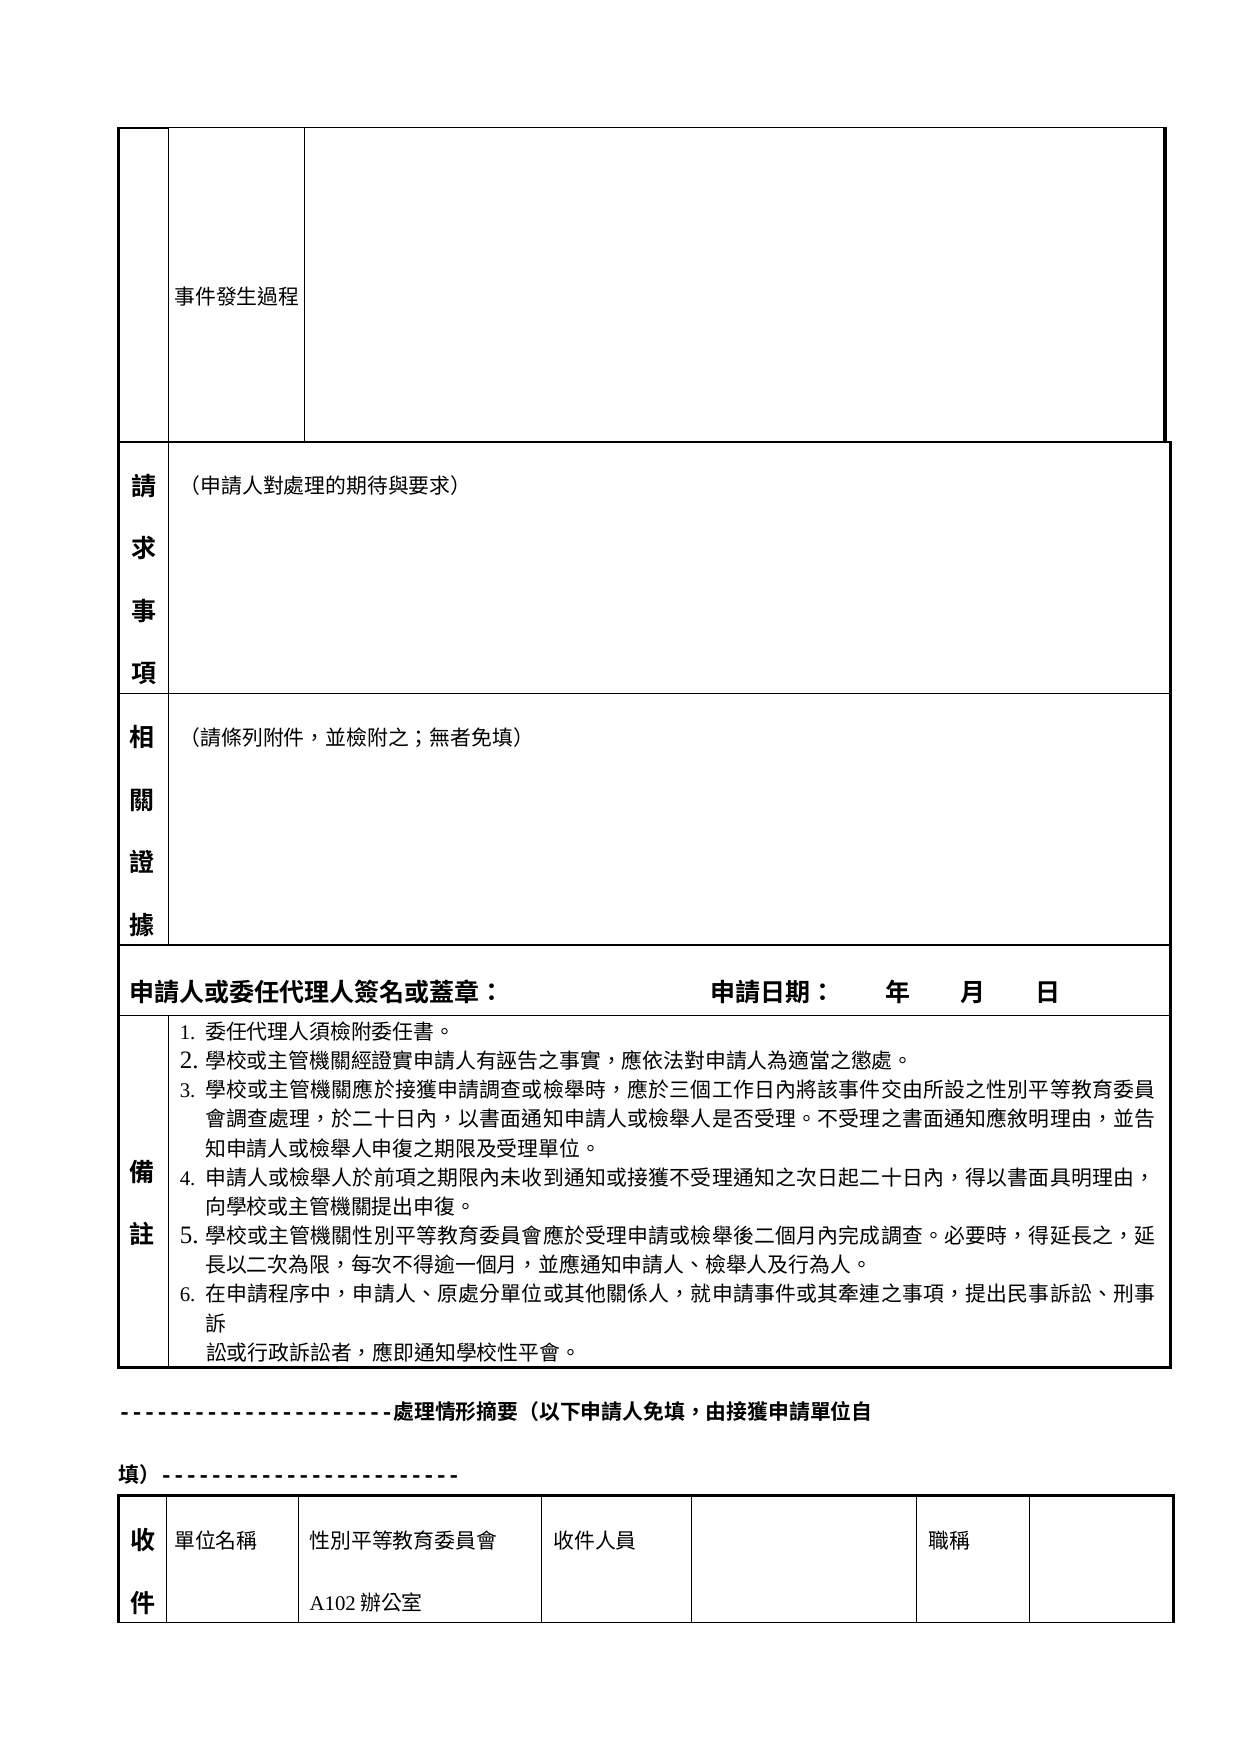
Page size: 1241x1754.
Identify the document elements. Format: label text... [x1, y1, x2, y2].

table_header 單位名稱 [167, 1497, 298, 1622]
table_header 收件人員 [542, 1497, 691, 1622]
table_cell [1167, 127, 1171, 441]
table_header [1030, 1497, 1172, 1622]
table_cell [305, 128, 1163, 441]
table_cell 備 註 [120, 1016, 168, 1366]
table_header 性別平等教育委員會 A102辦公室 [299, 1497, 541, 1622]
table_cell 申請日期： 年 月 日 [633, 946, 1169, 1014]
table_cell 請求事項 [120, 443, 168, 693]
table_cell 申請事實內容 [120, 129, 168, 441]
table_header 職稱 [917, 1497, 1029, 1622]
text ----------------------處理情形摘要（以下申請人免填，由接獲申請單位自填）------------------------ [118, 1369, 1122, 1494]
table_header 收件 [120, 1497, 166, 1622]
table_cell 事件發生過程 [169, 128, 304, 441]
table_cell 委任代理人須檢附委任書。 學校或主管機關經證實申請人有誣告之事實，應依法對申請人為適當之懲處。 學校或主管機關應於接獲申請調查或檢舉時，應於三個工作日內將該事件交由所設之性別平等教育委員會調查處理，於二十日內，以書面通知申請人或檢舉人是否受理。不受理之書面通知應敘明理由，並告知申請人或檢舉人申復之期限及受理單位。 申請人或檢舉人於前項之期限內未收到通知或接獲不受理通知之次日起二十日內，得以書面具明理由，向學校或主管機關提出申復。 學校或主管機關性別平等教育委員會應於受理申請或檢舉後二個月內完成調查。必要時，得延長之，延長以二次為限，每次不得逾一個月，並應通知申請人、檢舉人及行為人。 在申請程序中，申請人、原處分單位或其他關係人，就申請事件或其牽連之事項，提出民事訴訟、刑事訴 訟或行政訴訟者，應即通知學校性平會。 [169, 1016, 1169, 1366]
table_cell 相關證據 [120, 694, 168, 944]
table_header [692, 1497, 916, 1622]
table_cell （請條列附件，並檢附之；無者免填） [169, 694, 1169, 944]
table_cell 申請人或委任代理人簽名或蓋章： [120, 946, 633, 1014]
table_cell （申請人對處理的期待與要求） [169, 443, 1169, 693]
